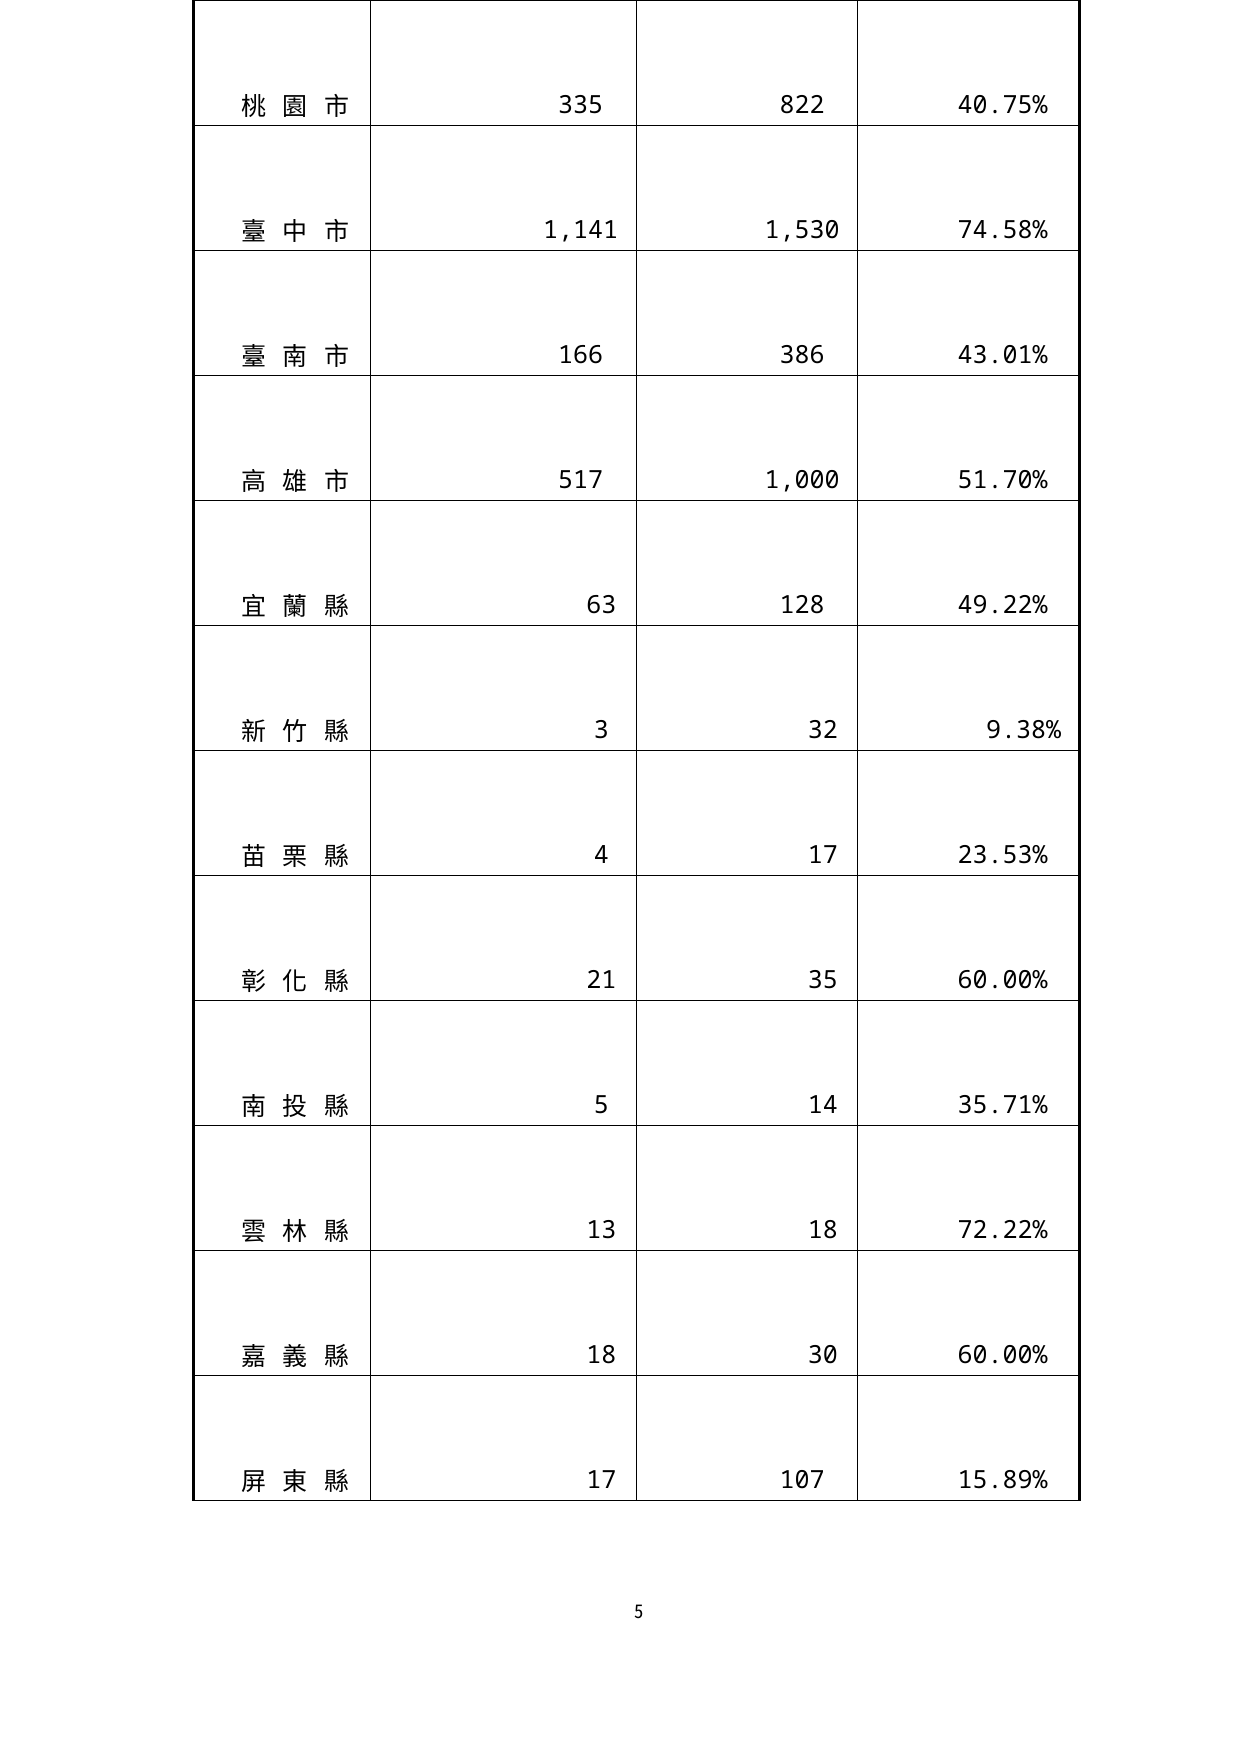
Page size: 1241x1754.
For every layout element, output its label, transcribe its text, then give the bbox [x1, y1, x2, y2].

table_cell 23.53% [858, 751, 1078, 875]
table_cell 臺南市 [195, 251, 370, 375]
table_cell 60.00% [858, 1251, 1078, 1375]
table_cell 166 [371, 251, 636, 375]
table_cell 4 [371, 751, 636, 875]
table_cell 嘉義縣 [195, 1251, 370, 1375]
table_cell 17 [637, 751, 857, 875]
table_cell 72.22% [858, 1126, 1078, 1250]
table_cell 49.22% [858, 501, 1078, 625]
table_cell 15.89% [858, 1376, 1078, 1500]
table_cell 30 [637, 1251, 857, 1375]
table_cell 21 [371, 876, 636, 1000]
table_cell 386 [637, 251, 857, 375]
table_cell 13 [371, 1126, 636, 1250]
table_cell 17 [371, 1376, 636, 1500]
table_cell 苗栗縣 [195, 751, 370, 875]
table_cell 1,000 [637, 376, 857, 500]
table_cell 彰化縣 [195, 876, 370, 1000]
table_cell 1,530 [637, 126, 857, 250]
table_cell 63 [371, 501, 636, 625]
table_cell 宜蘭縣 [195, 501, 370, 625]
table_cell 335 [371, 1, 636, 125]
table_cell 18 [371, 1251, 636, 1375]
table_cell 雲林縣 [195, 1126, 370, 1250]
table_cell 60.00% [858, 876, 1078, 1000]
table_cell 18 [637, 1126, 857, 1250]
table_cell 517 [371, 376, 636, 500]
table_cell 74.58% [858, 126, 1078, 250]
table_cell 5 [371, 1001, 636, 1125]
table_cell 新竹縣 [195, 626, 370, 750]
table_cell 1,141 [371, 126, 636, 250]
table_cell 51.70% [858, 376, 1078, 500]
table_cell 9.38% [858, 626, 1078, 750]
table_cell 臺中市 [195, 126, 370, 250]
table_cell 桃園市 [195, 1, 370, 125]
table_cell 32 [637, 626, 857, 750]
table_cell 43.01% [858, 251, 1078, 375]
table_cell 14 [637, 1001, 857, 1125]
table_cell 35 [637, 876, 857, 1000]
table_cell 40.75% [858, 1, 1078, 125]
table_cell 南投縣 [195, 1001, 370, 1125]
table_cell 107 [637, 1376, 857, 1500]
table_cell 128 [637, 501, 857, 625]
table_cell 822 [637, 1, 857, 125]
table_cell 3 [371, 626, 636, 750]
table_cell 35.71% [858, 1001, 1078, 1125]
table_cell 屏東縣 [195, 1376, 370, 1500]
table_cell 高雄市 [195, 376, 370, 500]
